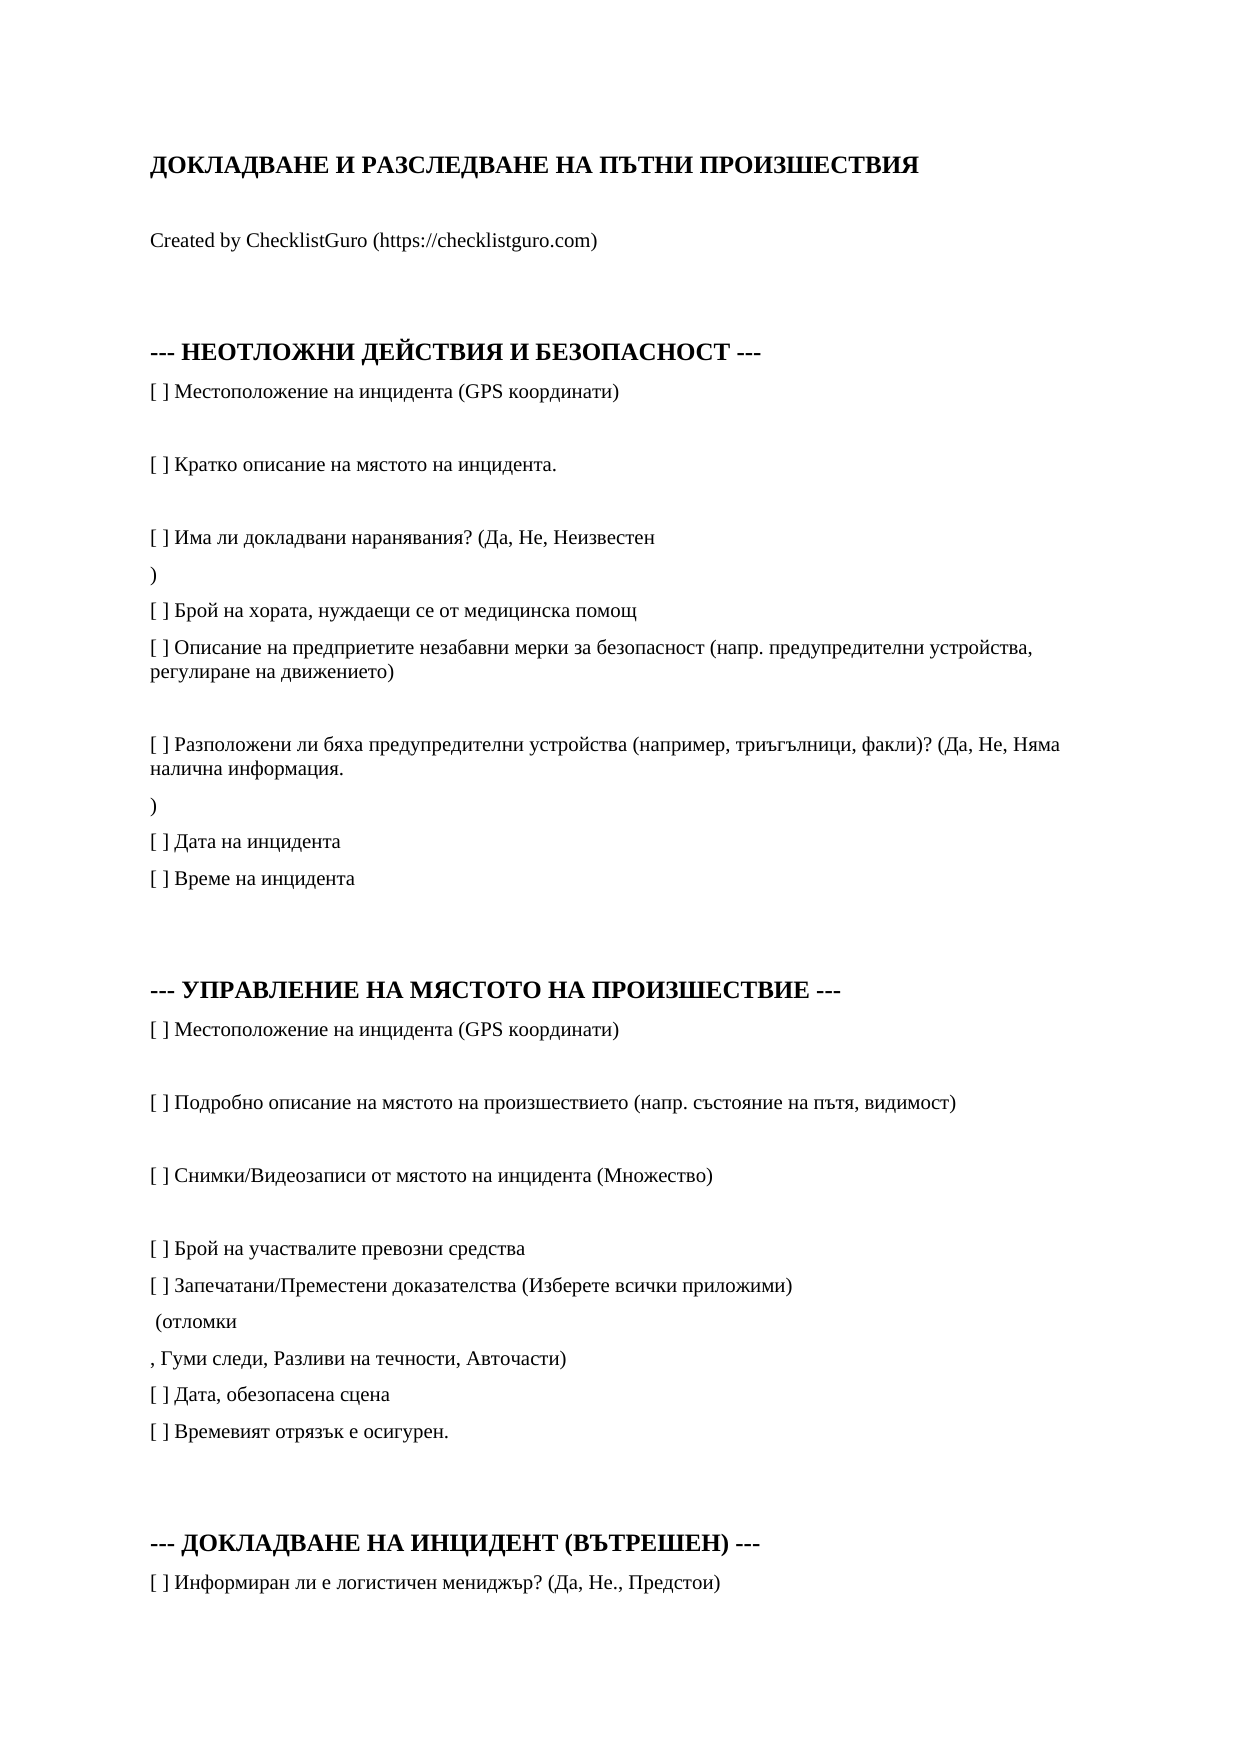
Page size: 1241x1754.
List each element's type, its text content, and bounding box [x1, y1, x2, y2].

text [ ] Запечатани/Преместени доказателства (Изберете всички приложими) [150, 1272, 1090, 1297]
text --- ДОКЛАДВАНЕ НА ИНЦИДЕНТ (ВЪТРЕШЕН) --- [150, 1528, 1090, 1557]
text [ ] Информиран ли е логистичен мениджър? (Да, Не., Предстои) [150, 1570, 1090, 1594]
text [ ] Брой на хората, нуждаещи се от медицинска помощ [150, 598, 1090, 622]
text [ ] Подробно описание на мястото на произшествието (напр. състояние на пътя, видимост) [150, 1090, 1090, 1114]
text [ ] Има ли докладвани наранявания? (Да, Не, Неизвестен [150, 525, 1090, 549]
text ) [150, 792, 1090, 817]
text [ ] Снимки/Видеозаписи от мястото на инцидента (Множество) [150, 1163, 1090, 1187]
text [ ] Разположени ли бяха предупредителни устройства (например, триъгълници, факли)? (Да, Не, Няма налична информация. [150, 732, 1090, 780]
text --- НЕОТЛОЖНИ ДЕЙСТВИЯ И БЕЗОПАСНОСТ --- [150, 337, 1090, 366]
text [ ] Местоположение на инцидента (GPS координати) [150, 1017, 1090, 1041]
text [ ] Дата на инцидента [150, 829, 1090, 853]
text ДОКЛАДВАНЕ И РАЗСЛЕДВАНЕ НА ПЪТНИ ПРОИЗШЕСТВИЯ [150, 150, 1090, 179]
text --- УПРАВЛЕНИЕ НА МЯСТОТО НА ПРОИЗШЕСТВИЕ --- [150, 975, 1090, 1004]
text , Гуми следи, Разливи на течности, Авточасти) [150, 1346, 1090, 1370]
text [ ] Описание на предприетите незабавни мерки за безопасност (напр. предупредителни устройства, регулиране на движението) [150, 635, 1090, 683]
text (отломки [150, 1309, 1090, 1333]
text [ ] Кратко описание на мястото на инцидента. [150, 452, 1090, 476]
text [ ] Брой на участвалите превозни средства [150, 1236, 1090, 1260]
text [ ] Време на инцидента [150, 866, 1090, 890]
text [ ] Местоположение на инцидента (GPS координати) [150, 379, 1090, 403]
text [ ] Дата, обезопасена сцена [150, 1382, 1090, 1406]
text [ ] Времевият отрязък е осигурен. [150, 1419, 1090, 1443]
text Created by ChecklistGuro (https://checklistguro.com) [150, 228, 1090, 252]
text ) [150, 562, 1090, 586]
